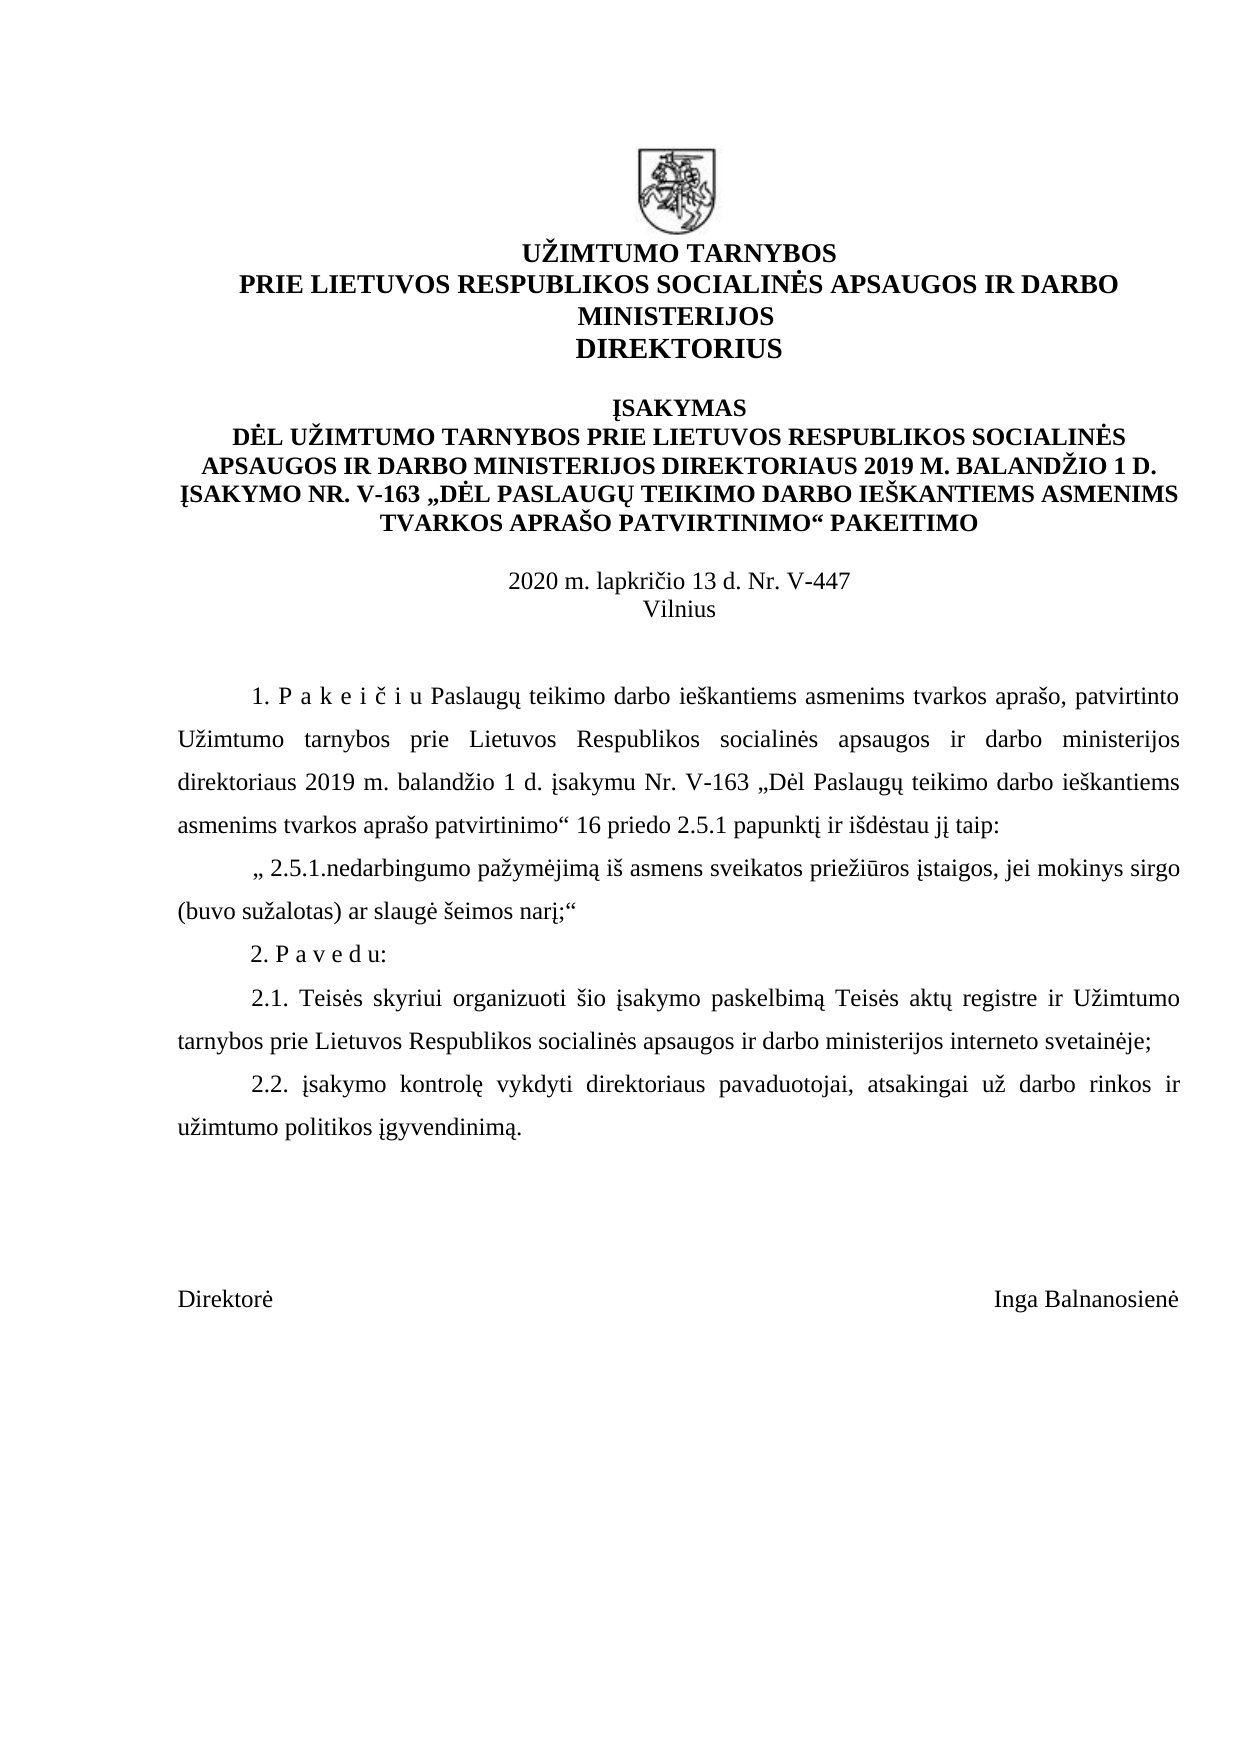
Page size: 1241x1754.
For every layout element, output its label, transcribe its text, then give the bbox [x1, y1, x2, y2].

text „ 2.5.1.nedarbingumo pažymėjimą iš asmens sveikatos priežiūros įstaigos, jei mokinys sirgo (buvo sužalotas) ar slaugė šeimos narį;“ [177, 853, 1181, 925]
text 1. P a k e i č i u Paslaugų teikimo darbo ieškantiems asmenims tvarkos aprašo, patvirtinto Užimtumo tarnybos prie Lietuvos Respublikos socialinės apsaugos ir darbo ministerijos direktoriaus 2019 m. balandžio 1 d. įsakymu Nr. V-163 „Dėl Paslaugų teikimo darbo ieškantiems asmenims tvarkos aprašo patvirtinimo“ 16 priedo 2.5.1 papunktį ir išdėstau jį taip: [177, 681, 1181, 839]
text ĮSAKYMAS [177, 393, 1181, 422]
text 2.1. Teisės skyriui organizuoti šio įsakymo paskelbimą Teisės aktų registre ir Užimtumo tarnybos prie Lietuvos Respublikos socialinės apsaugos ir darbo ministerijos interneto svetainėje; [177, 983, 1181, 1054]
text Vilnius [177, 594, 1181, 623]
text DIREKTORIUS [177, 331, 1181, 364]
text 2.2. įsakymo kontrolę vykdyti direktoriaus pavaduotojai, atsakingai už darbo rinkos ir užimtumo politikos įgyvendinimą. [177, 1069, 1181, 1141]
text UŽIMTUMO TARNYBOS [177, 237, 1181, 269]
text Direktorė Inga Balnanosienė [177, 1284, 1181, 1313]
text 2020 m. lapkričio 13 d. Nr. V-447 [177, 566, 1181, 594]
text dėl UŽIMTUMO TARNYBOS prie LIETUVOS RESPUBLIKOS socialinės apsaugos ir darbo ministerijos DIREKTORIAUS 2019 M. BALANDŽIO 1 D. ĮSAKYMO NR. V-163 „DĖL PASLAUGŲ TEIKIMO DARBO IEŠKANTIEMS ASMENIMS TVARKOS APRAŠO PATVIRTINIMO“ pakeitimo [177, 422, 1181, 537]
text 2. P a v e d u: [177, 939, 1181, 968]
text PRIE LIETUVOS RESPUBLIKOS SOCIALINĖS APSAUGOS IR DARBO MINISTERIJOS [177, 269, 1181, 331]
